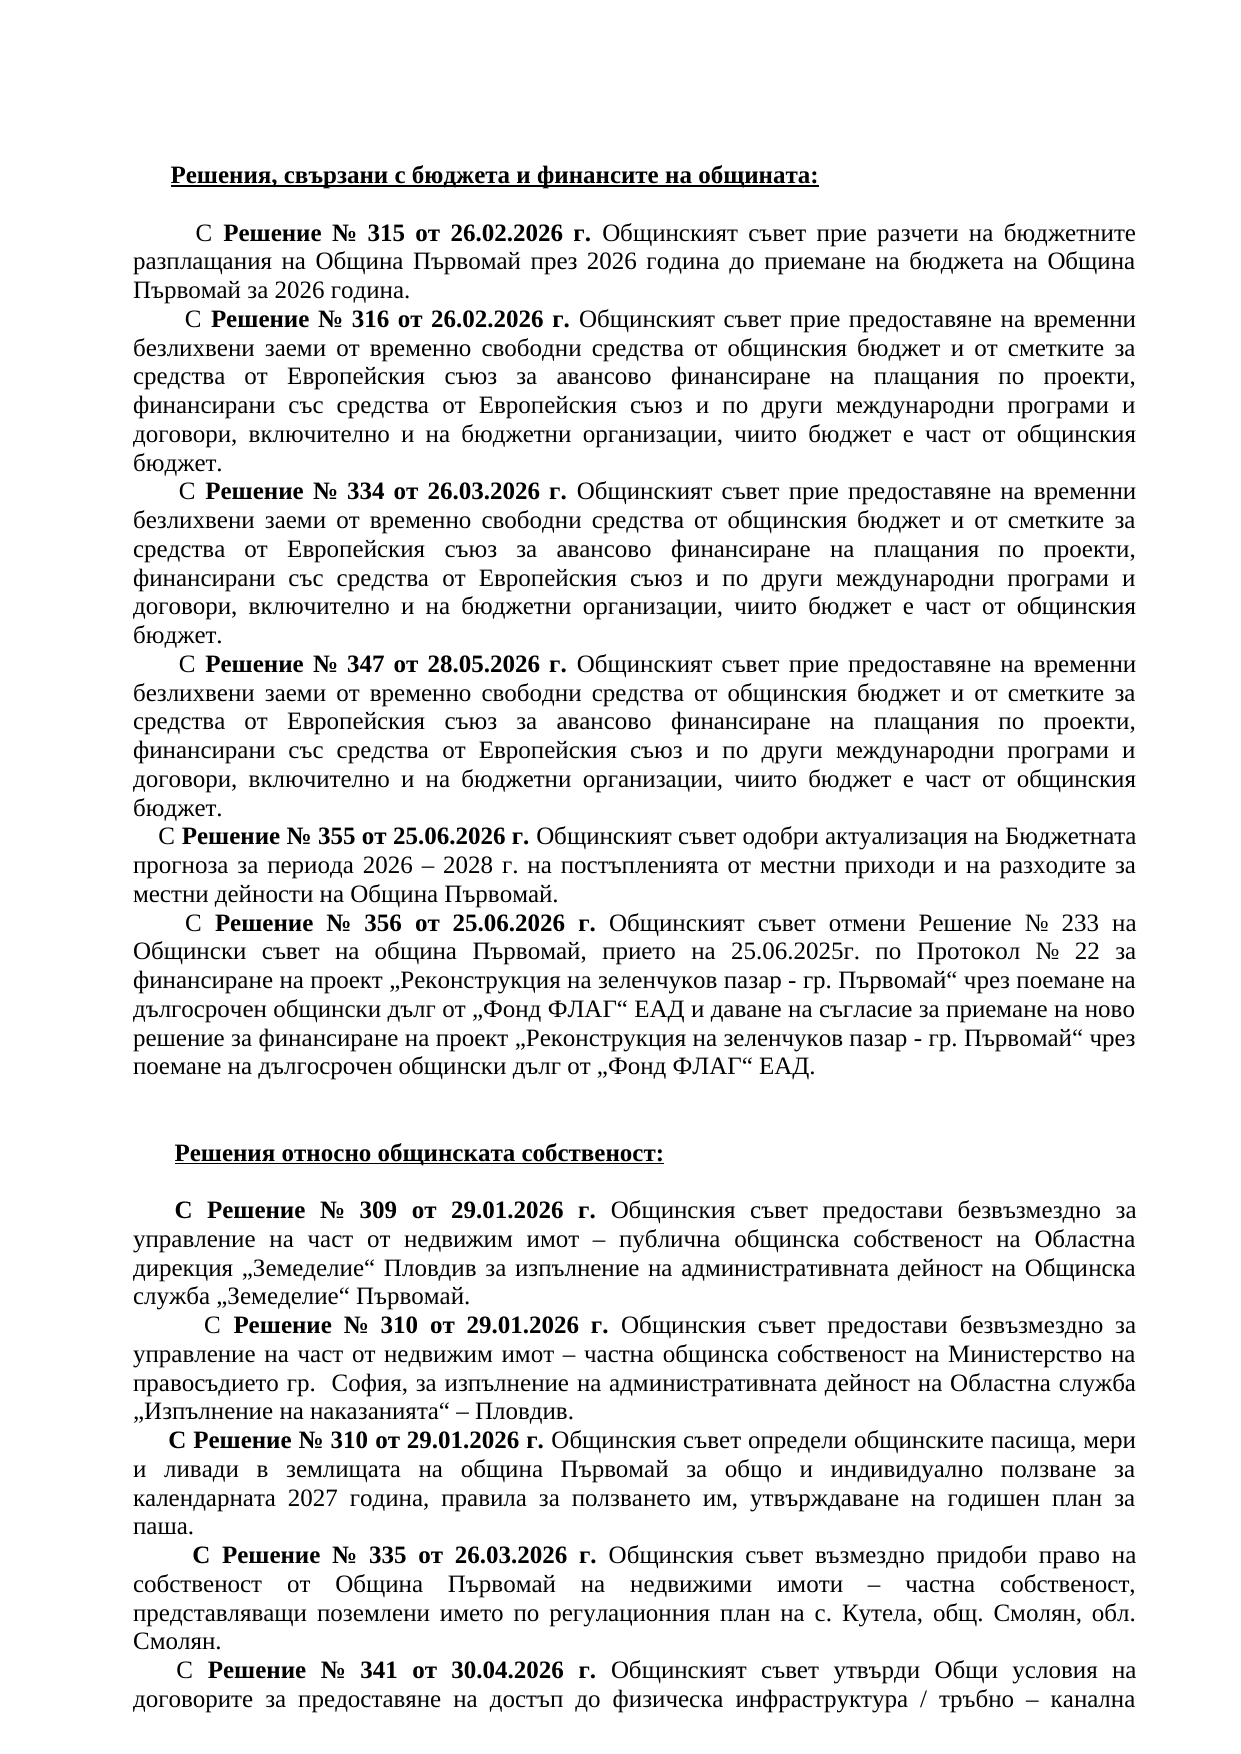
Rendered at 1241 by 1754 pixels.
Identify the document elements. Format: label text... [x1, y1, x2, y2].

text С Решение № 315 от 26.02.2026 г. Общинският съвет прие разчети на бюджетните разплащания на Община Първомай през 2026 година до приемане на бюджета на Община Първомай за 2026 година. [133, 218, 1137, 304]
text С Решение № 309 от 29.01.2026 г. Общинския съвет предостави безвъзмездно за управление на част от недвижим имот – публична общинска собственост на Областна дирекция „Земеделие“ Пловдив за изпълнение на административната дейност на Общинска служба „Земеделие“ Първомай. [133, 1195, 1137, 1310]
text Решения, свързани с бюджета и финансите на общината: [133, 160, 1137, 189]
text С Решение № 355 от 25.06.2026 г. Общинският съвет одобри актуализация на Бюджетната прогноза за периода 2026 – 2028 г. на постъпленията от местни приходи и на разходите за местни дейности на Община Първомай. [133, 821, 1137, 908]
text С Решение № 341 от 30.04.2026 г. Общинският съвет утвърди Общи условия на договорите за предоставяне на достъп до физическа инфраструктура / тръбно – канална [133, 1655, 1137, 1713]
text С Решение № 316 от 26.02.2026 г. Общинският съвет прие предоставяне на временни безлихвени заеми от временно свободни средства от общинския бюджет и от сметките за средства от Европейския съюз за авансово финансиране на плащания по проекти, финансирани със средства от Европейския съюз и по други международни програми и договори, включително и на бюджетни организации, чиито бюджет е част от общинския бюджет. [133, 304, 1137, 476]
text Решения относно общинската собственост: [133, 1138, 1137, 1166]
text С Решение № 335 от 26.03.2026 г. Общинския съвет възмездно придоби право на собственост от Община Първомай на недвижими имоти – частна собственост, представляващи поземлени името по регулационния план на с. Кутела, общ. Смолян, обл. Смолян. [133, 1540, 1137, 1655]
text С Решение № 347 от 28.05.2026 г. Общинският съвет прие предоставяне на временни безлихвени заеми от временно свободни средства от общинския бюджет и от сметките за средства от Европейския съюз за авансово финансиране на плащания по проекти, финансирани със средства от Европейския съюз и по други международни програми и договори, включително и на бюджетни организации, чиито бюджет е част от общинския бюджет. [133, 649, 1137, 821]
text С Решение № 334 от 26.03.2026 г. Общинският съвет прие предоставяне на временни безлихвени заеми от временно свободни средства от общинския бюджет и от сметките за средства от Европейския съюз за авансово финансиране на плащания по проекти, финансирани със средства от Европейския съюз и по други международни програми и договори, включително и на бюджетни организации, чиито бюджет е част от общинския бюджет. [133, 476, 1137, 649]
text С Решение № 310 от 29.01.2026 г. Общинския съвет предостави безвъзмездно за управление на част от недвижим имот – частна общинска собственост на Министерство на правосъдието гр. София, за изпълнение на административната дейност на Областна служба „Изпълнение на наказанията“ – Пловдив. [133, 1310, 1137, 1425]
text С Решение № 356 от 25.06.2026 г. Общинският съвет отмени Решение № 233 на Общински съвет на община Първомай, прието на 25.06.2025г. по Протокол № 22 за финансиране на проект „Реконструкция на зеленчуков пазар - гр. Първомай“ чрез поемане на дългосрочен общински дълг от „Фонд ФЛАГ“ ЕАД и даване на съгласие за приемане на ново решение за финансиране на проект „Реконструкция на зеленчуков пазар - гр. Първомай“ чрез поемане на дългосрочен общински дълг от „Фонд ФЛАГ“ ЕАД. [133, 908, 1137, 1080]
text С Решение № 310 от 29.01.2026 г. Общинския съвет определи общинските пасища, мери и ливади в землищата на община Първомай за общо и индивидуално ползване за календарната 2027 година, правила за ползването им, утвърждаване на годишен план за паша. [133, 1425, 1137, 1540]
